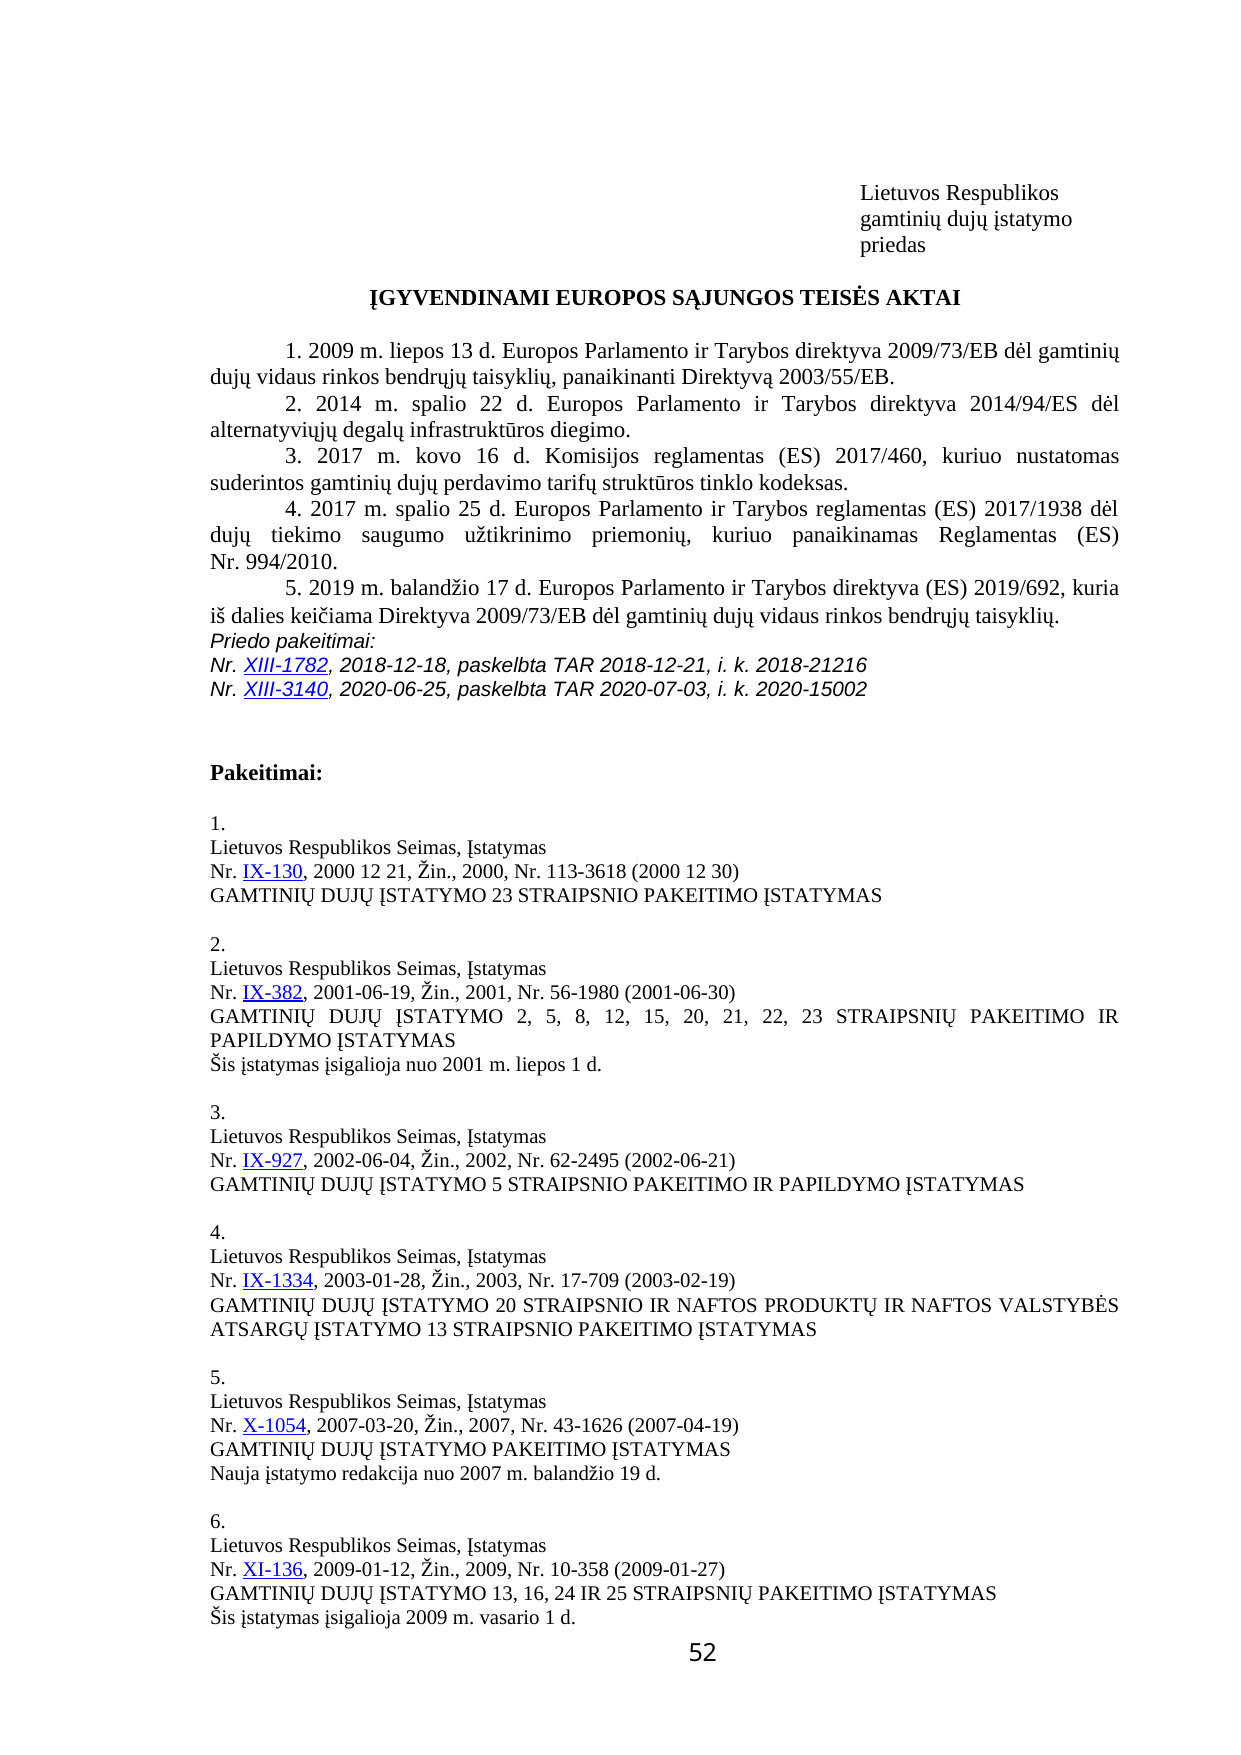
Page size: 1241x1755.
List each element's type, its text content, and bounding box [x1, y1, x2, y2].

text Pakeitimai: [210, 758, 1120, 785]
text Priedo pakeitimai: [210, 629, 1120, 653]
text Lietuvos Respublikos Seimas, Įstatymas [210, 1244, 1120, 1268]
text 6. [210, 1509, 1120, 1533]
text Šis įstatymas įsigalioja nuo 2001 m. liepos 1 d. [210, 1052, 1120, 1076]
text 5. [210, 1365, 1120, 1389]
text gamtinių dujų įstatymo [210, 205, 1120, 231]
text Nr. X-1054, 2007-03-20, Žin., 2007, Nr. 43-1626 (2007-04-19) [210, 1413, 1120, 1437]
text GAMTINIŲ DUJŲ ĮSTATYMO 23 STRAIPSNIO PAKEITIMO ĮSTATYMAS [210, 883, 1120, 907]
text GAMTINIŲ DUJŲ ĮSTATYMO 13, 16, 24 IR 25 STRAIPSNIŲ PAKEITIMO ĮSTATYMAS [210, 1581, 1120, 1605]
text GAMTINIŲ DUJŲ ĮSTATYMO 20 STRAIPSNIO IR NAFTOS PRODUKTŲ IR NAFTOS VALSTYBĖS ATSARGŲ ĮSTATYMO 13 STRAIPSNIO PAKEITIMO ĮSTATYMAS [210, 1292, 1120, 1341]
text Nr. XI-136, 2009-01-12, Žin., 2009, Nr. 10-358 (2009-01-27) [210, 1557, 1120, 1581]
text Šis įstatymas įsigalioja 2009 m. vasario 1 d. [210, 1605, 1120, 1629]
text GAMTINIŲ DUJŲ ĮSTATYMO PAKEITIMO ĮSTATYMAS [210, 1437, 1120, 1461]
text 1. 2009 m. liepos 13 d. Europos Parlamento ir Tarybos direktyva 2009/73/EB dėl gamtinių dujų vidaus rinkos bendrųjų taisyklių, panaikinanti Direktyvą 2003/55/EB. [210, 337, 1120, 389]
text 3. 2017 m. kovo 16 d. Komisijos reglamentas (ES) 2017/460, kuriuo nustatomas suderintos gamtinių dujų perdavimo tarifų struktūros tinklo kodeksas. [210, 442, 1120, 495]
text Nr. IX-130, 2000 12 21, Žin., 2000, Nr. 113-3618 (2000 12 30) [210, 859, 1120, 883]
text Lietuvos Respublikos Seimas, Įstatymas [210, 835, 1120, 859]
text Nauja įstatymo redakcija nuo 2007 m. balandžio 19 d. [210, 1461, 1120, 1485]
text Lietuvos Respublikos Seimas, Įstatymas [210, 1533, 1120, 1557]
text Nr. XIII-3140, 2020-06-25, paskelbta TAR 2020-07-03, i. k. 2020-15002 [210, 677, 1120, 701]
text GAMTINIŲ DUJŲ ĮSTATYMO 5 STRAIPSNIO PAKEITIMO IR PAPILDYMO ĮSTATYMAS [210, 1172, 1120, 1196]
text 2. 2014 m. spalio 22 d. Europos Parlamento ir Tarybos direktyva 2014/94/ES dėl alternatyviųjų degalų infrastruktūros diegimo. [210, 389, 1120, 442]
text GAMTINIŲ DUJŲ ĮSTATYMO 2, 5, 8, 12, 15, 20, 21, 22, 23 STRAIPSNIŲ PAKEITIMO IR PAPILDYMO ĮSTATYMAS [210, 1004, 1120, 1052]
text 5. 2019 m. balandžio 17 d. Europos Parlamento ir Tarybos direktyva (ES) 2019/692, kuria iš dalies keičiama Direktyva 2009/73/EB dėl gamtinių dujų vidaus rinkos bendrųjų taisyklių. [210, 574, 1120, 629]
text Lietuvos Respublikos Seimas, Įstatymas [210, 1389, 1120, 1413]
text 3. [210, 1100, 1120, 1124]
text priedas [210, 231, 1120, 258]
text Lietuvos Respublikos Seimas, Įstatymas [210, 956, 1120, 980]
text Nr. IX-927, 2002-06-04, Žin., 2002, Nr. 62-2495 (2002-06-21) [210, 1148, 1120, 1172]
text 4. [210, 1220, 1120, 1244]
text 2. [210, 932, 1120, 956]
text Nr. IX-1334, 2003-01-28, Žin., 2003, Nr. 17-709 (2003-02-19) [210, 1268, 1120, 1292]
text Nr. XIII-1782, 2018-12-18, paskelbta TAR 2018-12-21, i. k. 2018-21216 [210, 653, 1120, 677]
text Lietuvos Respublikos [210, 179, 1120, 205]
text 1. [210, 811, 1120, 835]
text ĮGYVENDINAMI EUROPOS SĄJUNGOS TEISĖS AKTAI [210, 284, 1120, 311]
text Nr. IX-382, 2001-06-19, Žin., 2001, Nr. 56-1980 (2001-06-30) [210, 980, 1120, 1004]
text 4. 2017 m. spalio 25 d. Europos Parlamento ir Tarybos reglamentas (ES) 2017/1938 dėl dujų tiekimo saugumo užtikrinimo priemonių, kuriuo panaikinamas Reglamentas (ES) Nr. 994/2010. [210, 495, 1120, 574]
text Lietuvos Respublikos Seimas, Įstatymas [210, 1124, 1120, 1148]
